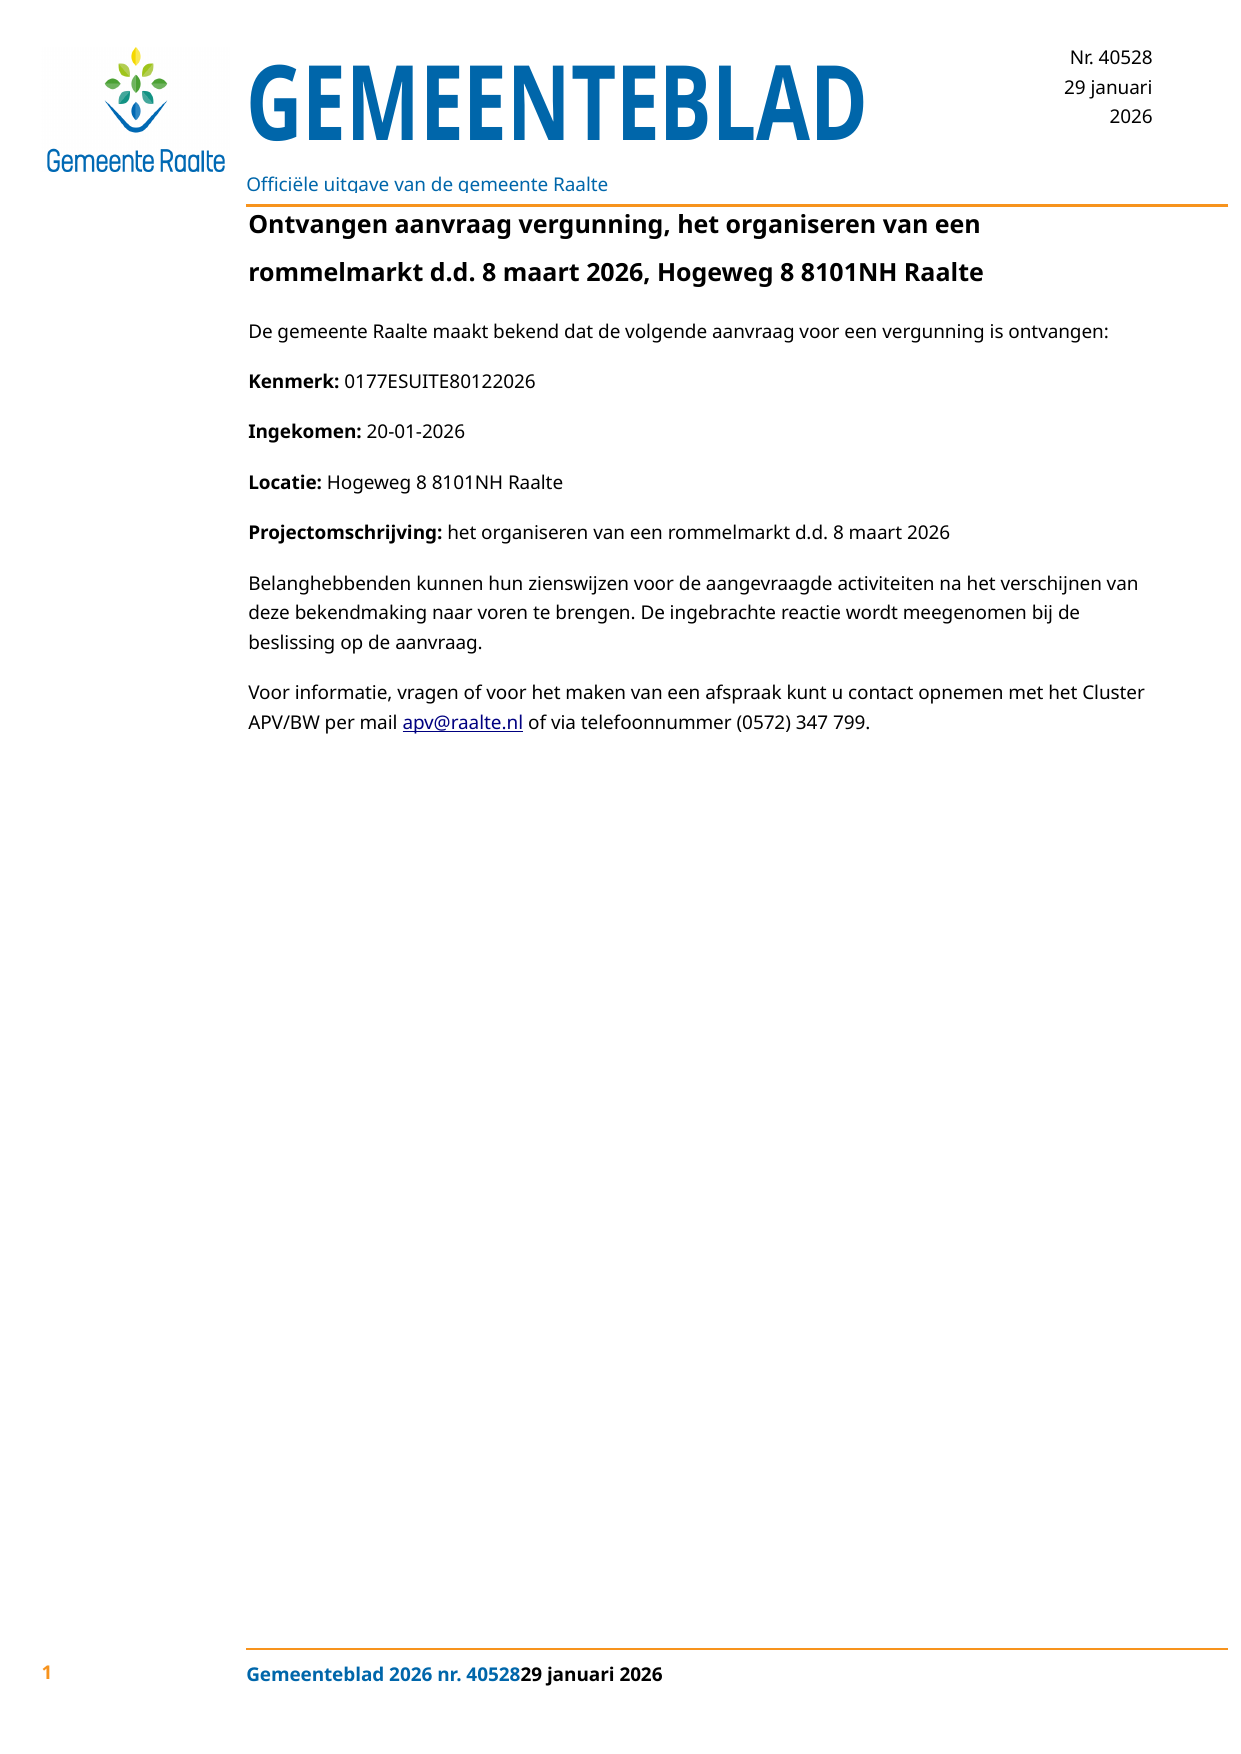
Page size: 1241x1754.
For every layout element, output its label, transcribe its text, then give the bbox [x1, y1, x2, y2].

text Projectomschrijving: het organiseren van een rommelmarkt d.d. 8 maart 2026 [248, 519, 1152, 545]
text Ontvangen aanvraag vergunning, het organiseren van een rommelmarkt d.d. 8 maart 2026, Hogeweg 8 8101NH Raalte [248, 207, 1152, 288]
text Belanghebbenden kunnen hun zienswijzen voor de aangevraagde activiteiten na het verschijnen van deze bekendmaking naar voren te brengen. De ingebrachte reactie wordt meegenomen bij de beslissing op de aanvraag. [248, 570, 1152, 655]
picture [41, 47, 231, 172]
text Voor informatie, vragen of voor het maken van een afspraak kunt u contact opnemen met het Cluster APV/BW per mail apv@raalte.nl of via telefoonnummer (0572) 347 799. [248, 679, 1152, 735]
text De gemeente Raalte maakt bekend dat de volgende aanvraag voor een vergunning is ontvangen: [248, 318, 1152, 344]
text Ingekomen: 20-01-2026 [248, 419, 1152, 444]
text Locatie: Hogeweg 8 8101NH Raalte [248, 469, 1152, 495]
text Kenmerk: 0177ESUITE80122026 [248, 368, 1152, 394]
